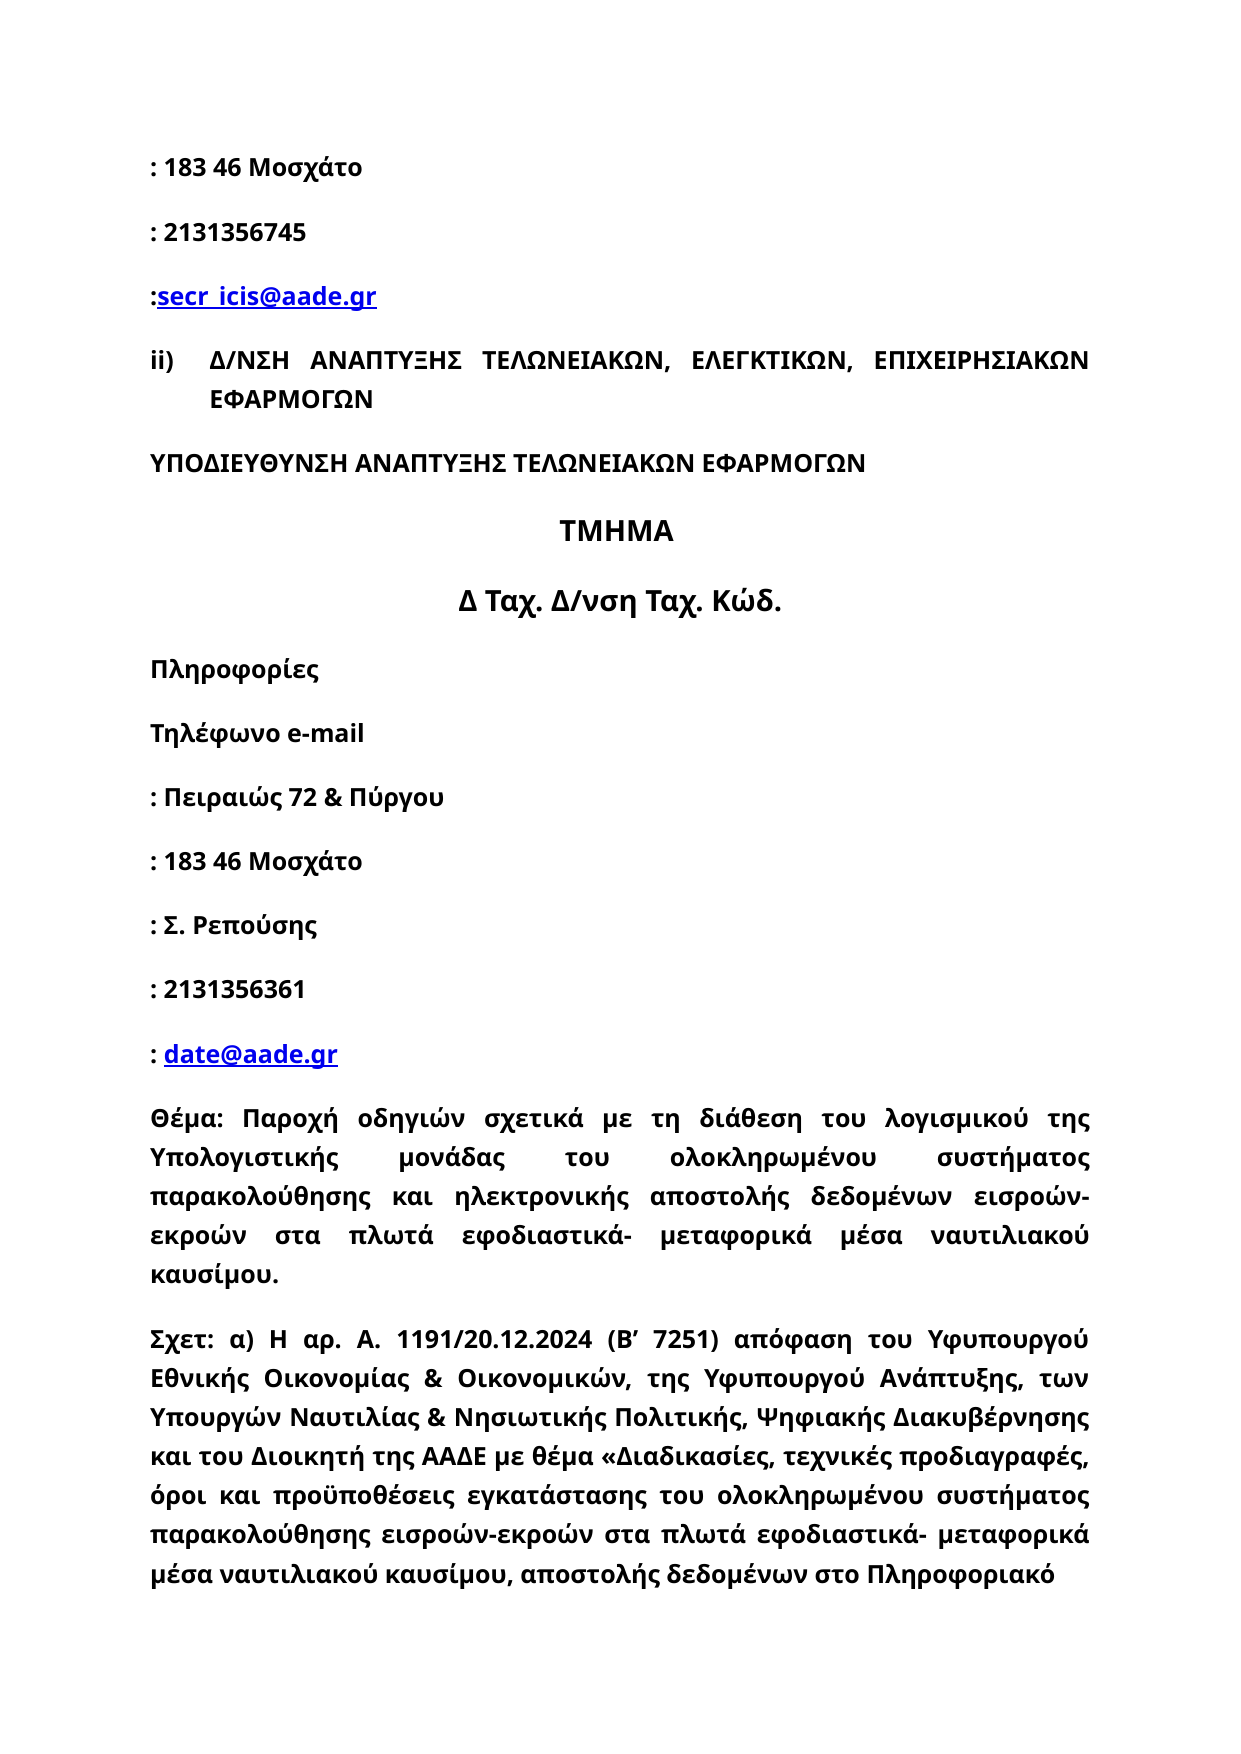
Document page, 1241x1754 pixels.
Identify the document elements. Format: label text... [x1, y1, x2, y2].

text Θέμα: Παροχή οδηγιών σχετικά με τη διάθεση του λογισμικού της Υπολογιστικής μονάδας του ολοκληρωμένου συστήματος παρακολούθησης και ηλεκτρονικής αποστολής δεδομένων εισροών-εκροών στα πλωτά εφοδιαστικά- μεταφορικά μέσα ναυτιλιακού καυσίμου. [150, 1100, 1090, 1291]
text : 2131356745 [150, 214, 1090, 248]
text Σχετ: α) Η αρ. Α. 1191/20.12.2024 (Β’ 7251) απόφαση του Υφυπουργού Εθνικής Οικονομίας & Οικονομικών, της Υφυπουργού Ανάπτυξης, των Υπουργών Ναυτιλίας & Νησιωτικής Πολιτικής, Ψηφιακής Διακυβέρνησης και του Διοικητή της ΑΑΔΕ με θέμα «Διαδικασίες, τεχνικές προδιαγραφές, όροι και προϋποθέσεις εγκατάστασης του ολοκληρωμένου συστήματος παρακολούθησης εισροών-εκροών στα πλωτά εφοδιαστικά- μεταφορικά μέσα ναυτιλιακού καυσίμου, αποστολής δεδομένων στο Πληροφοριακό [150, 1321, 1090, 1590]
text : Πειραιώς 72 & Πύργου [150, 779, 1090, 814]
text : date@aade.gr [150, 1036, 1090, 1070]
subtitle ΤΜΗΜΑ [150, 510, 1090, 550]
text : 183 46 Μοσχάτο [150, 150, 1090, 184]
list ii) Δ/ΝΣΗ ΑΝΑΠΤΥΞΗΣ ΤΕΛΩΝΕΙΑΚΩΝ, ΕΛΕΓΚΤΙΚΩΝ, ΕΠΙΧΕΙΡΗΣΙΑΚΩΝ ΕΦΑΡΜΟΓΩΝ [150, 342, 1090, 416]
text : 183 46 Μοσχάτο [150, 844, 1090, 878]
text : 2131356361 [150, 972, 1090, 1006]
subtitle Δ Ταχ. Δ/νση Ταχ. Κώδ. [150, 581, 1090, 620]
text Τηλέφωνο e-mail [150, 715, 1090, 749]
text : Σ. Ρεπούσης [150, 908, 1090, 942]
text Πληροφορίες [150, 651, 1090, 685]
text ΥΠΟΔΙΕΥΘΥΝΣΗ ΑΝΑΠΤΥΞΗΣ ΤΕΛΩΝΕΙΑΚΩΝ ΕΦΑΡΜΟΓΩΝ [150, 446, 1090, 480]
text :secr_icis@aade.gr [150, 278, 1090, 312]
